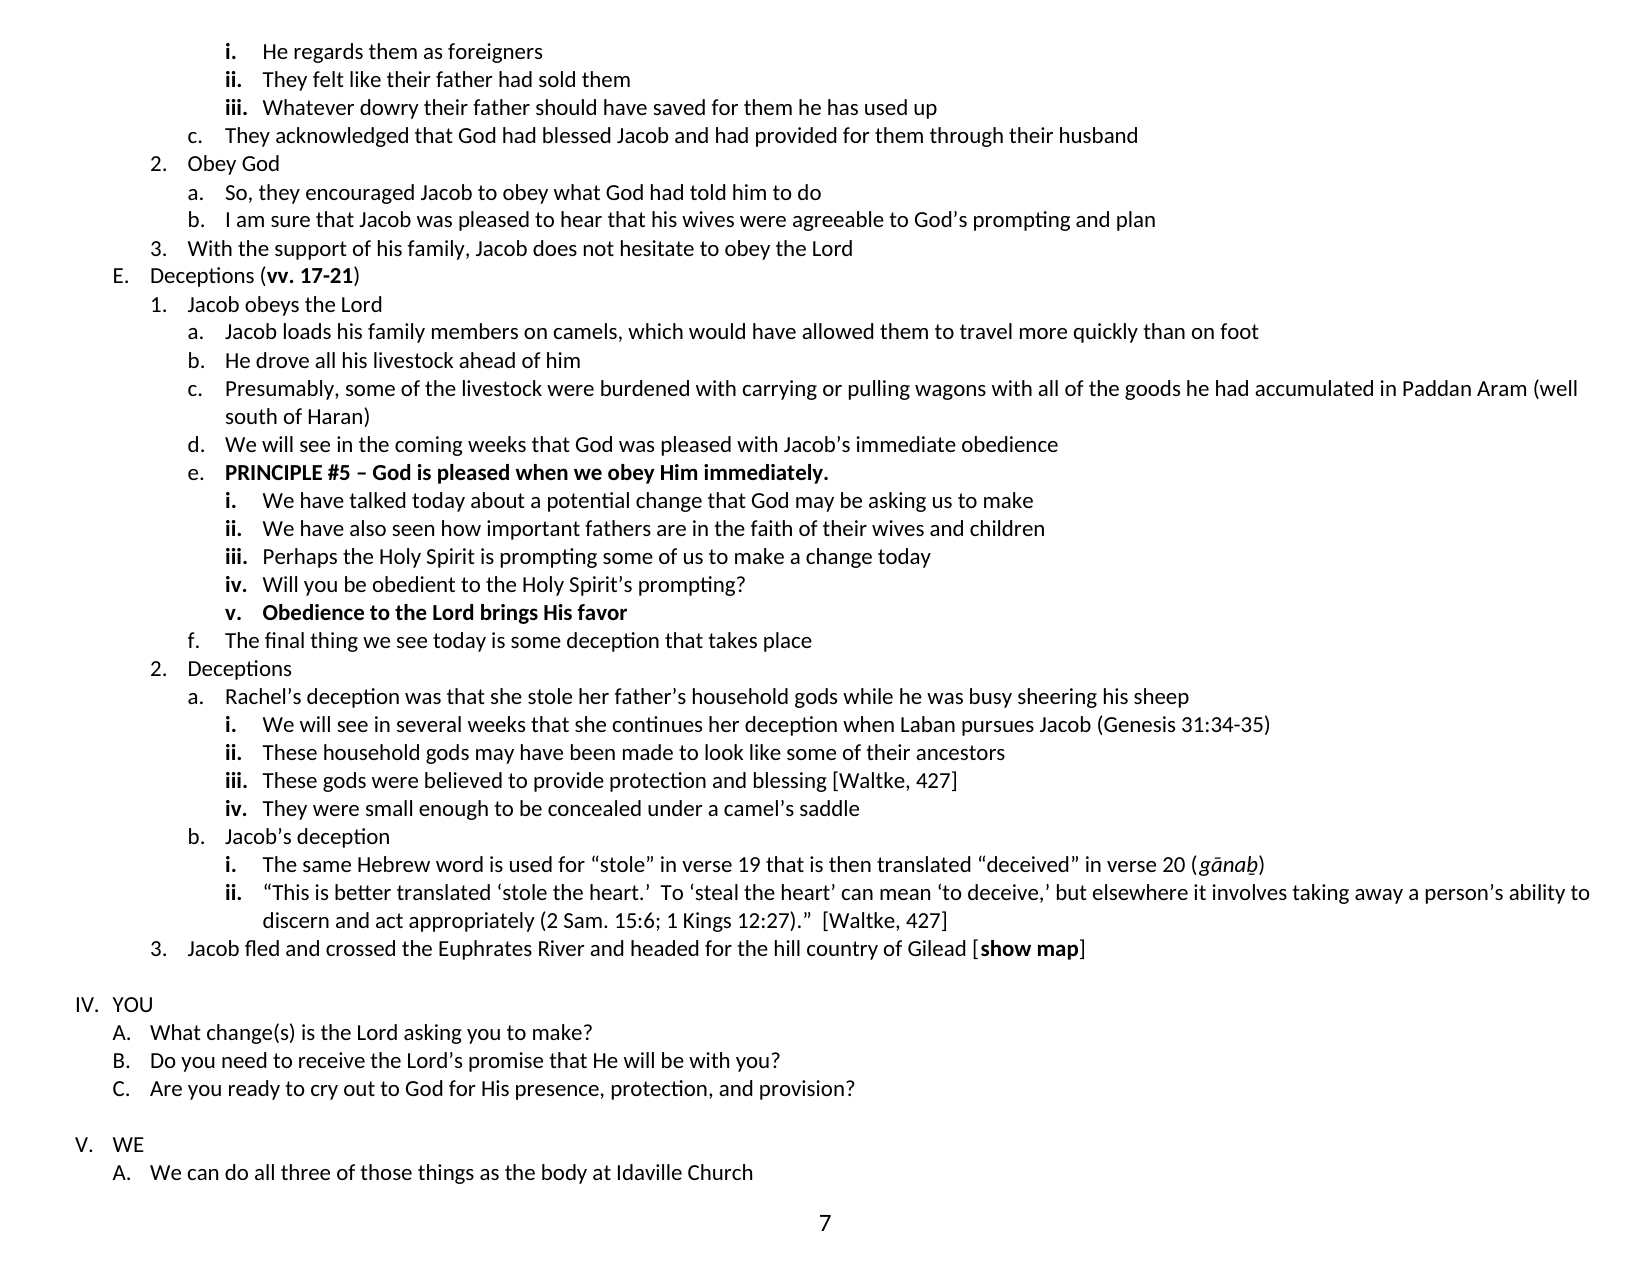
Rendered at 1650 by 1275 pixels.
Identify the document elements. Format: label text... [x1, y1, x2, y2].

list They felt like their father had sold them [225, 66, 1612, 93]
list Rachel’s deception was that she stole her father’s household gods while he was busy sheering his sheep [187, 682, 1612, 710]
list Jacob’s deception [187, 822, 1612, 850]
list We will see in several weeks that she continues her deception when Laban pursues Jacob (Genesis 31:34-35) [225, 710, 1612, 738]
list They were small enough to be concealed under a camel’s saddle [225, 794, 1612, 822]
list What change(s) is the Lord asking you to make? [112, 1018, 1612, 1046]
list “This is better translated ‘stole the heart.’ To ‘steal the heart’ can mean ‘to deceive,’ but elsewhere it involves taking away a person’s ability to discern and act appropriately (2 Sam. 15:6; 1 Kings 12:27).” [Waltke, 427] [225, 878, 1612, 934]
list Do you need to receive the Lord’s promise that He will be with you? [112, 1046, 1612, 1074]
list Jacob loads his family members on camels, which would have allowed them to travel more quickly than on foot [187, 318, 1612, 346]
list We will see in the coming weeks that God was pleased with Jacob’s immediate obedience [187, 430, 1612, 458]
list YOU [75, 990, 1612, 1018]
list Obey God [150, 149, 1612, 178]
list Deceptions (vv. 17-21) [112, 262, 1612, 290]
list Jacob obeys the Lord [150, 290, 1612, 318]
list These household gods may have been made to look like some of their ancestors [225, 738, 1612, 766]
list WE [75, 1130, 1612, 1158]
list Perhaps the Holy Spirit is prompting some of us to make a change today [225, 542, 1612, 570]
list The same Hebrew word is used for “stole” in verse 19 that is then translated “deceived” in verse 20 (gānaḇ) [225, 850, 1612, 878]
list They acknowledged that God had blessed Jacob and had provided for them through their husband [187, 122, 1612, 149]
list Deceptions [150, 654, 1612, 682]
list Will you be obedient to the Holy Spirit’s prompting? [225, 570, 1612, 598]
list With the support of his family, Jacob does not hesitate to obey the Lord [150, 234, 1612, 262]
list I am sure that Jacob was pleased to hear that his wives were agreeable to God’s prompting and plan [187, 206, 1612, 234]
list PRINCIPLE #5 – God is pleased when we obey Him immediately. [187, 458, 1612, 486]
list He regards them as foreigners [225, 37, 1612, 66]
list We have talked today about a potential change that God may be asking us to make [225, 486, 1612, 514]
list Whatever dowry their father should have saved for them he has used up [225, 93, 1612, 122]
list He drove all his livestock ahead of him [187, 346, 1612, 374]
list We can do all three of those things as the body at Idaville Church [112, 1158, 1612, 1186]
list We have also seen how important fathers are in the faith of their wives and children [225, 514, 1612, 542]
list These gods were believed to provide protection and blessing [Waltke, 427] [225, 766, 1612, 794]
list Are you ready to cry out to God for His presence, protection, and provision? [112, 1074, 1612, 1102]
list Jacob fled and crossed the Euphrates River and headed for the hill country of Gilead [show map] [150, 934, 1612, 962]
list So, they encouraged Jacob to obey what God had told him to do [187, 178, 1612, 206]
list The final thing we see today is some deception that takes place [187, 626, 1612, 654]
list Obedience to the Lord brings His favor [225, 598, 1612, 626]
list Presumably, some of the livestock were burdened with carrying or pulling wagons with all of the goods he had accumulated in Paddan Aram (well south of Haran) [187, 374, 1612, 430]
